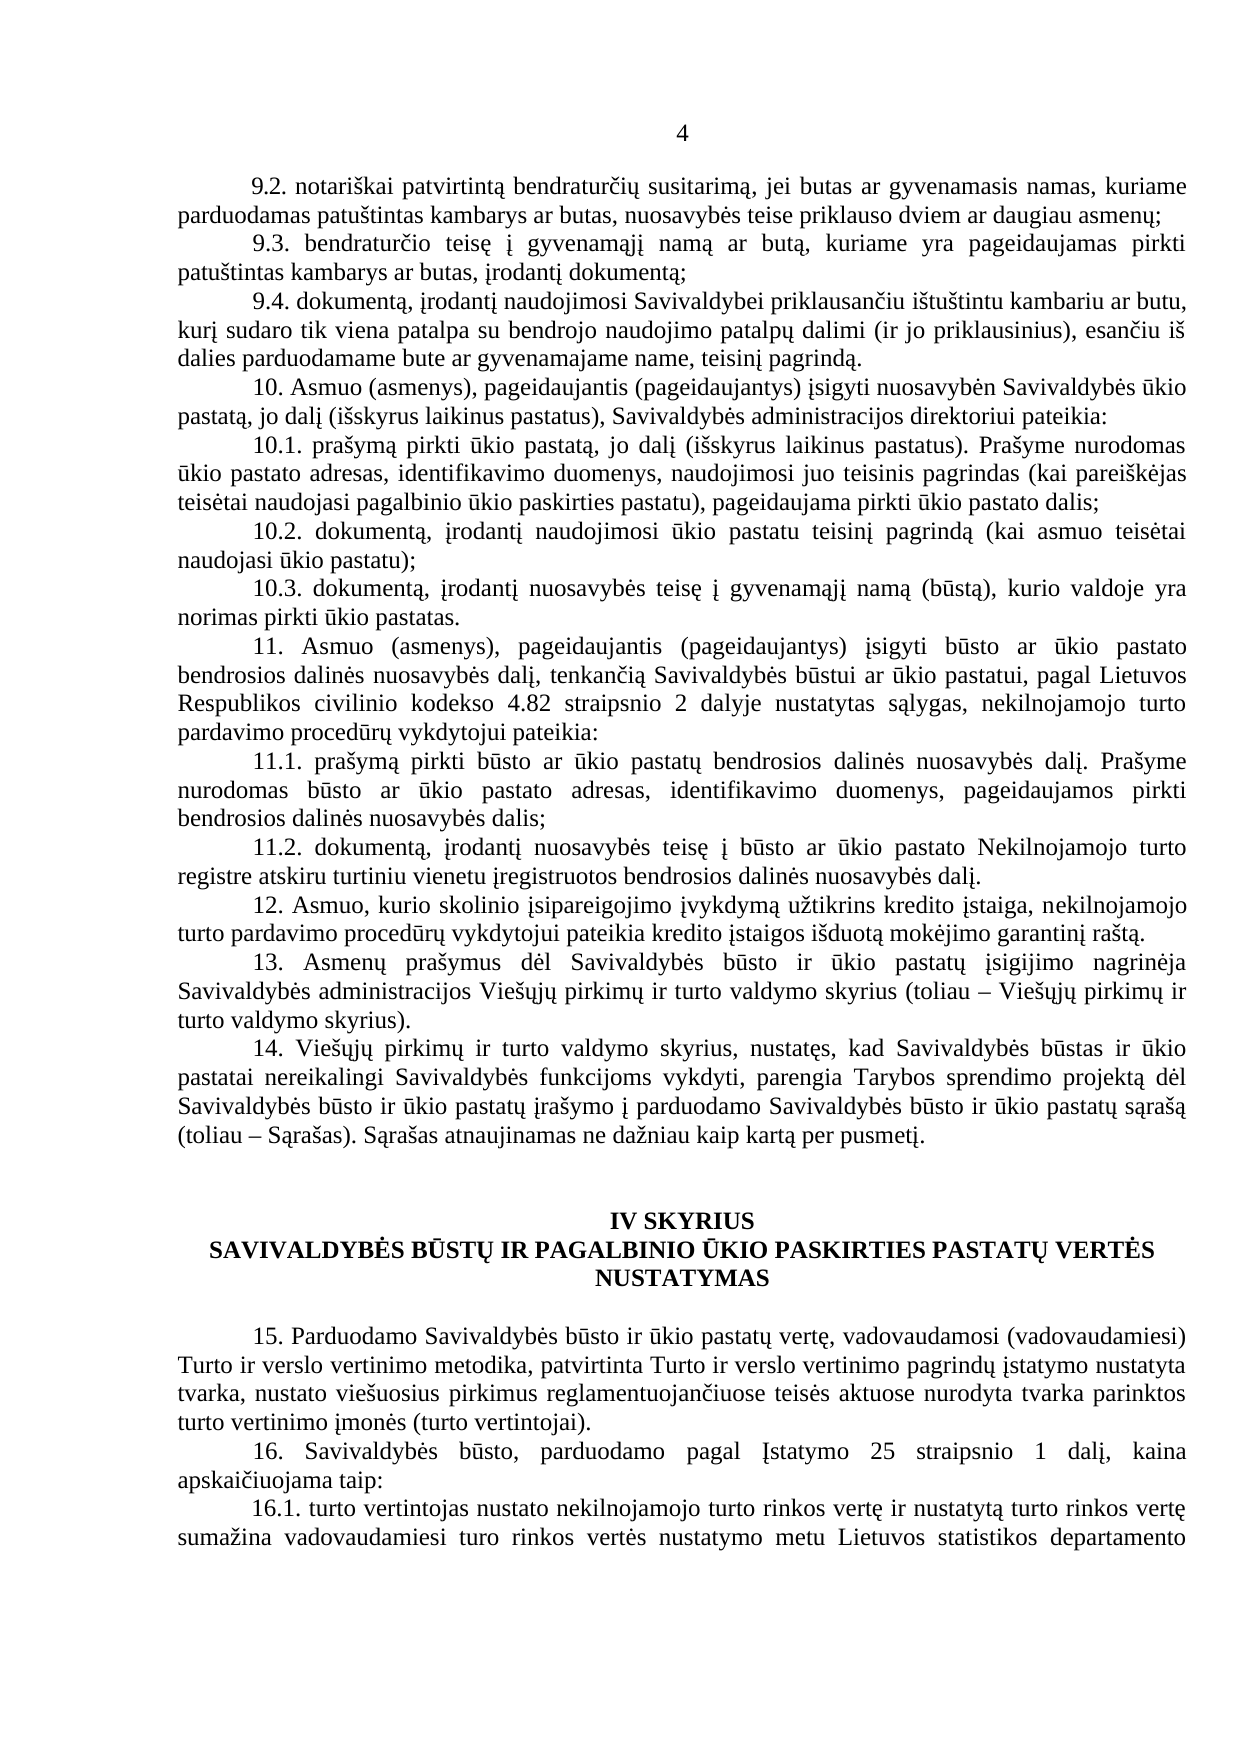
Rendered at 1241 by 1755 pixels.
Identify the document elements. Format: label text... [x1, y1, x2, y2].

text 9.2. notariškai patvirtintą bendraturčių susitarimą, jei butas ar gyvenamasis namas, kuriame parduodamas patuštintas kambarys ar butas, nuosavybės teise priklauso dviem ar daugiau asmenų; [177, 171, 1187, 228]
text 13. Asmenų prašymus dėl Savivaldybės būsto ir ūkio pastatų įsigijimo nagrinėja Savivaldybės administracijos Viešųjų pirkimų ir turto valdymo skyrius (toliau – Viešųjų pirkimų ir turto valdymo skyrius). [177, 947, 1187, 1033]
text 16.1. turto vertintojas nustato nekilnojamojo turto rinkos vertę ir nustatytą turto rinkos vertę sumažina vadovaudamiesi turo rinkos vertės nustatymo metu Lietuvos statistikos departamento [177, 1493, 1187, 1551]
text 10.2. dokumentą, įrodantį naudojimosi ūkio pastatu teisinį pagrindą (kai asmuo teisėtai naudojasi ūkio pastatu); [177, 516, 1187, 573]
text 10.3. dokumentą, įrodantį nuosavybės teisę į gyvenamąjį namą (būstą), kurio valdoje yra norimas pirkti ūkio pastatas. [177, 573, 1187, 631]
text 15. Parduodamo Savivaldybės būsto ir ūkio pastatų vertę, vadovaudamosi (vadovaudamiesi) Turto ir verslo vertinimo metodika, patvirtinta Turto ir verslo vertinimo pagrindų įstatymo nustatyta tvarka, nustato viešuosius pirkimus reglamentuojančiuose teisės aktuose nurodyta tvarka parinktos turto vertinimo įmonės (turto vertintojai). [177, 1321, 1187, 1436]
text 14. Viešųjų pirkimų ir turto valdymo skyrius, nustatęs, kad Savivaldybės būstas ir ūkio pastatai nereikalingi Savivaldybės funkcijoms vykdyti, parengia Tarybos sprendimo projektą dėl Savivaldybės būsto ir ūkio pastatų įrašymo į parduodamo Savivaldybės būsto ir ūkio pastatų sąrašą (toliau – Sąrašas). Sąrašas atnaujinamas ne dažniau kaip kartą per pusmetį. [177, 1033, 1187, 1148]
text 12. Asmuo, kurio skolinio įsipareigojimo įvykdymą užtikrins kredito įstaiga, nekilnojamojo turto pardavimo procedūrų vykdytojui pateikia kredito įstaigos išduotą mokėjimo garantinį raštą. [177, 890, 1187, 947]
text 16. Savivaldybės būsto, parduodamo pagal Įstatymo 25 straipsnio 1 dalį, kaina apskaičiuojama taip: [177, 1436, 1187, 1493]
text 9.3. bendraturčio teisę į gyvenamąjį namą ar butą, kuriame yra pageidaujamas pirkti patuštintas kambarys ar butas, įrodantį dokumentą; [177, 228, 1187, 286]
text 11.1. prašymą pirkti būsto ar ūkio pastatų bendrosios dalinės nuosavybės dalį. Prašyme nurodomas būsto ar ūkio pastato adresas, identifikavimo duomenys, pageidaujamos pirkti bendrosios dalinės nuosavybės dalis; [177, 746, 1187, 832]
text SAVIVALDYBĖS BŪSTŲ IR PAGALBINIO ŪKIO PASKIRTIES PASTATŲ VERTĖS NUSTATYMAS [177, 1235, 1187, 1321]
text IV SKYRIUS [177, 1206, 1187, 1235]
text 9.4. dokumentą, įrodantį naudojimosi Savivaldybei priklausančiu ištuštintu kambariu ar butu, kurį sudaro tik viena patalpa su bendrojo naudojimo patalpų dalimi (ir jo priklausinius), esančiu iš dalies parduodamame bute ar gyvenamajame name, teisinį pagrindą. [177, 286, 1187, 372]
text 11.2. dokumentą, įrodantį nuosavybės teisę į būsto ar ūkio pastato Nekilnojamojo turto registre atskiru turtiniu vienetu įregistruotos bendrosios dalinės nuosavybės dalį. [177, 832, 1187, 890]
text 10. Asmuo (asmenys), pageidaujantis (pageidaujantys) įsigyti nuosavybėn Savivaldybės ūkio pastatą, jo dalį (išskyrus laikinus pastatus), Savivaldybės administracijos direktoriui pateikia: [177, 372, 1187, 430]
text 11. Asmuo (asmenys), pageidaujantis (pageidaujantys) įsigyti būsto ar ūkio pastato bendrosios dalinės nuosavybės dalį, tenkančią Savivaldybės būstui ar ūkio pastatui, pagal Lietuvos Respublikos civilinio kodekso 4.82 straipsnio 2 dalyje nustatytas sąlygas, nekilnojamojo turto pardavimo procedūrų vykdytojui pateikia: [177, 631, 1187, 746]
text 10.1. prašymą pirkti ūkio pastatą, jo dalį (išskyrus laikinus pastatus). Prašyme nurodomas ūkio pastato adresas, identifikavimo duomenys, naudojimosi juo teisinis pagrindas (kai pareiškėjas teisėtai naudojasi pagalbinio ūkio paskirties pastatu), pageidaujama pirkti ūkio pastato dalis; [177, 430, 1187, 516]
